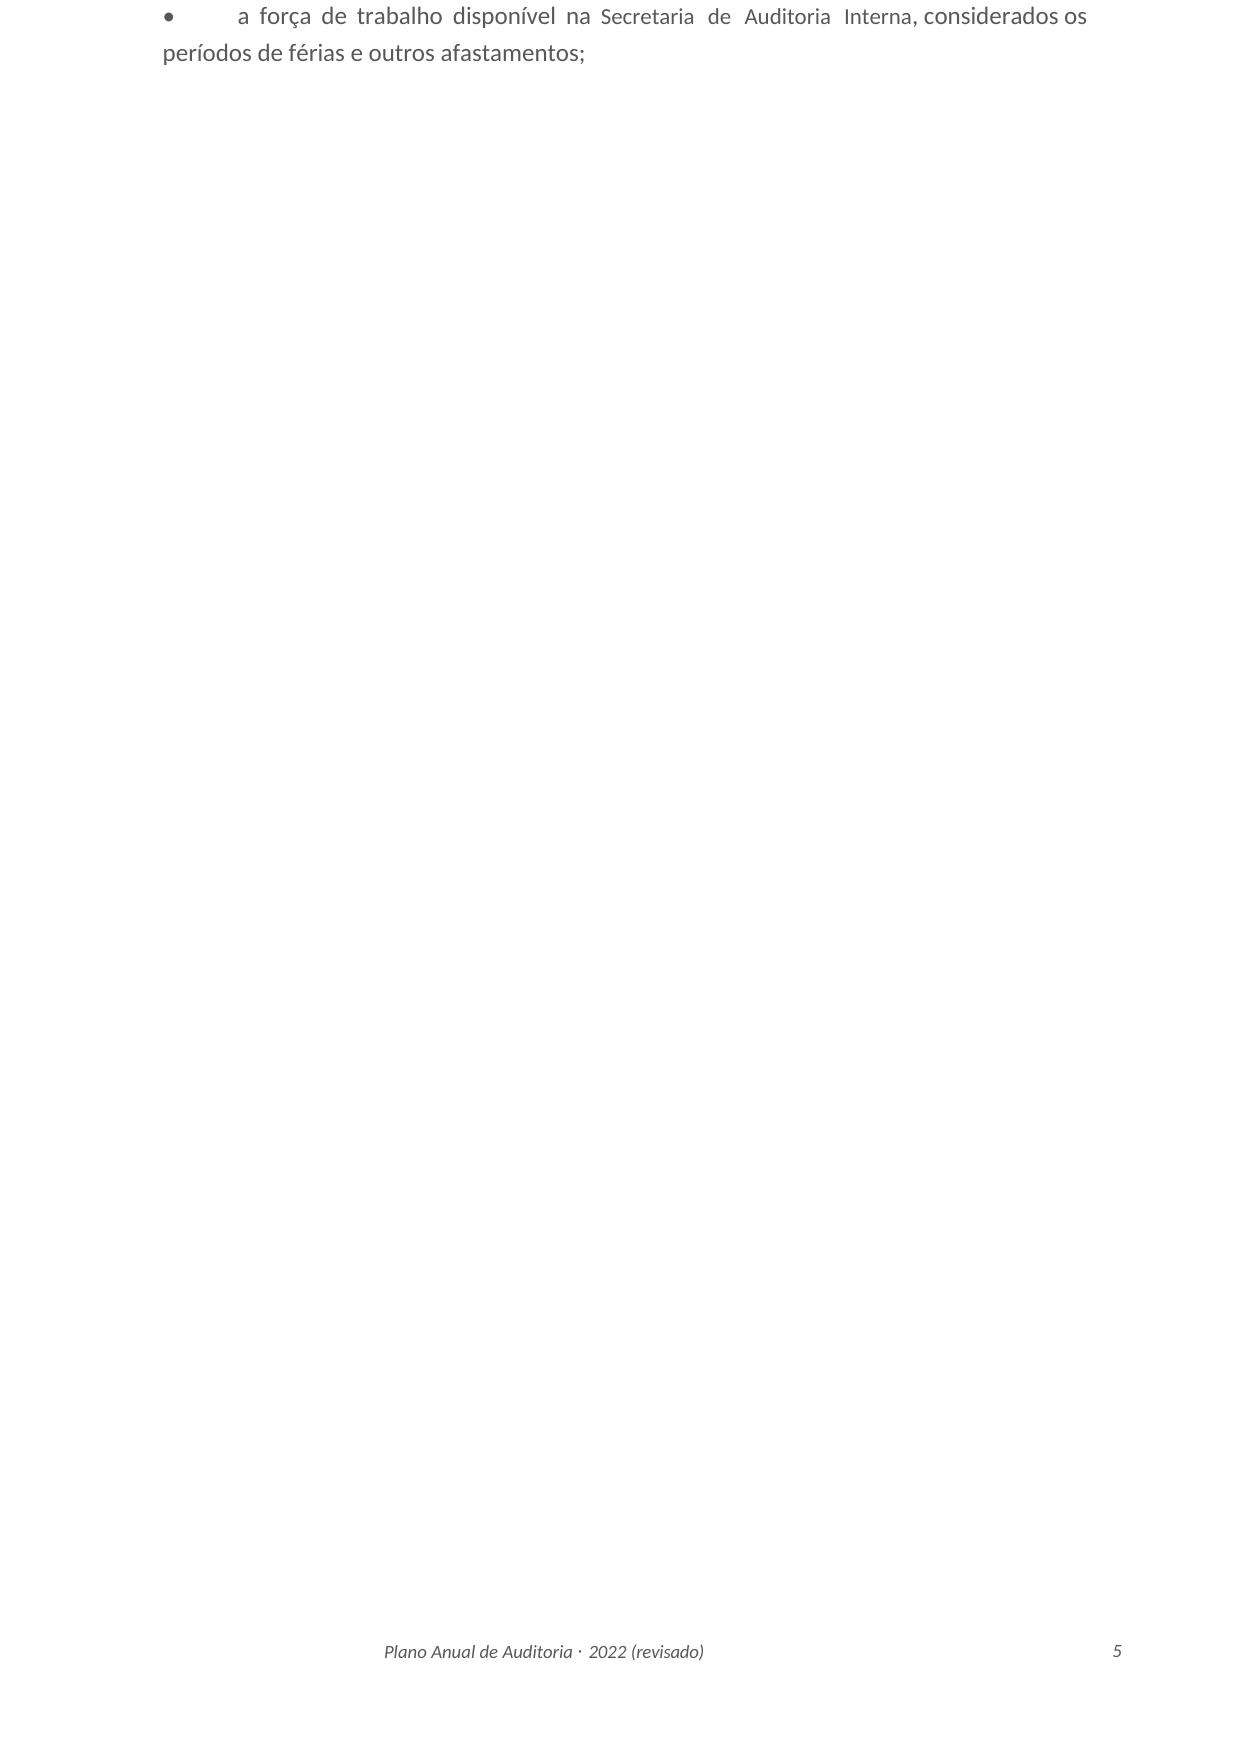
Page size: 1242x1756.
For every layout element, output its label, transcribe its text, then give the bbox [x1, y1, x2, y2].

list a força de trabalho disponível na Secretaria de Auditoria Interna, considerados os períodos de férias e outros afastamentos; [162, 0, 1124, 68]
